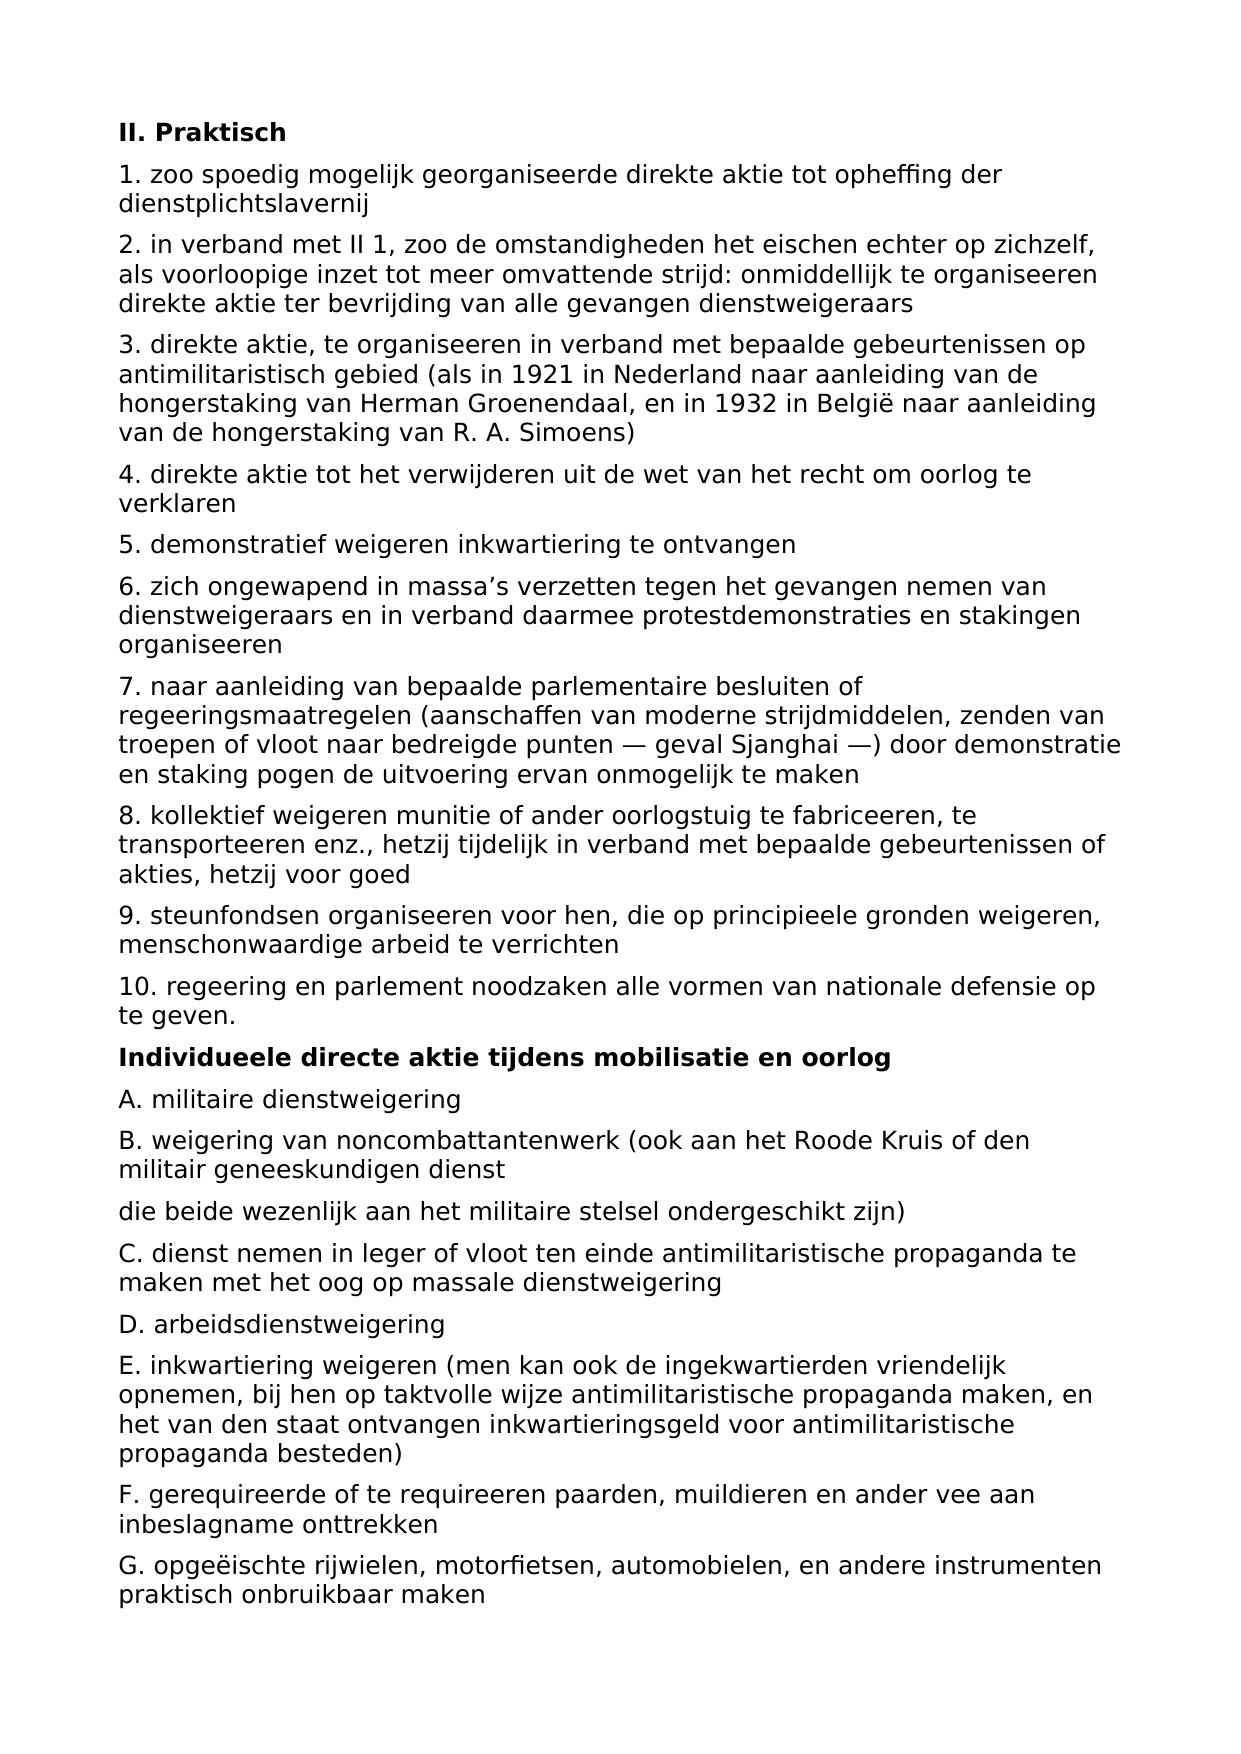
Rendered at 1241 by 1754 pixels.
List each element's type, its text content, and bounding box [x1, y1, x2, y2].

text die beide wezenlijk aan het militaire stelsel ondergeschikt zijn) [118, 1197, 1122, 1226]
text F. gerequireerde of te requireeren paarden, muildieren en ander vee aan inbeslagname onttrekken [118, 1481, 1122, 1539]
text 10. regeering en parlement noodzaken alle vormen van nationale defensie op te geven. [118, 972, 1122, 1031]
text 7. naar aanleiding van bepaalde parlementaire besluiten of regeeringsmaatregelen (aanschaffen van moderne strijdmiddelen, zenden van troepen of vloot naar bedreigde punten — geval Sjanghai —) door demonstratie en staking pogen de uitvoering ervan onmogelijk te maken [118, 672, 1122, 789]
text 6. zich ongewapend in massa’s verzetten tegen het gevangen nemen van dienstweigeraars en in verband daarmee protestdemonstraties en stakingen organiseeren [118, 572, 1122, 660]
text 2. in verband met II 1, zoo de omstandigheden het eischen echter op zichzelf, als voorloopige inzet tot meer omvattende strijd: onmiddellijk te organiseeren direkte aktie ter bevrijding van alle gevangen dienstweigeraars [118, 231, 1122, 318]
text 5. demonstratief weigeren inkwartiering te ontvangen [118, 531, 1122, 560]
text 1. zoo spoedig mogelijk georganiseerde direkte aktie tot opheffing der dienstplichtslavernij [118, 160, 1122, 218]
text II. Praktisch [118, 118, 1122, 147]
text C. dienst nemen in leger of vloot ten einde antimilitaristische propaganda te maken met het oog op massale dienstweigering [118, 1239, 1122, 1297]
text B. weigering van noncombattantenwerk (ook aan het Roode Kruis of den militair geneeskundigen dienst [118, 1126, 1122, 1185]
text 8. kollektief weigeren munitie of ander oorlogstuig te fabriceeren, te transporteeren enz., hetzij tijdelijk in verband met bepaalde gebeurtenissen of akties, hetzij voor goed [118, 801, 1122, 889]
text 4. direkte aktie tot het verwijderen uit de wet van het recht om oorlog te verklaren [118, 460, 1122, 518]
text A. militaire dienstweigering [118, 1085, 1122, 1114]
text 3. direkte aktie, te organiseeren in verband met bepaalde gebeurtenissen op antimilitaristisch gebied (als in 1921 in Nederland naar aanleiding van de hongerstaking van Herman Groenendaal, en in 1932 in België naar aanleiding van de hongerstaking van R. A. Simoens) [118, 331, 1122, 447]
text G. opgeëischte rijwielen, motorfietsen, automobielen, en andere instrumenten praktisch onbruikbaar maken [118, 1551, 1122, 1610]
text 9. steunfondsen organiseeren voor hen, die op principieele gronden weigeren, menschonwaardige arbeid te verrichten [118, 901, 1122, 960]
text D. arbeidsdienstweigering [118, 1310, 1122, 1339]
text E. inkwartiering weigeren (men kan ook de ingekwartierden vriendelijk opnemen, bij hen op taktvolle wijze antimilitaristische propaganda maken, en het van den staat ontvangen inkwartieringsgeld voor antimilitaristische propaganda besteden) [118, 1351, 1122, 1468]
text Individueele directe aktie tijdens mobilisatie en oorlog [118, 1043, 1122, 1072]
